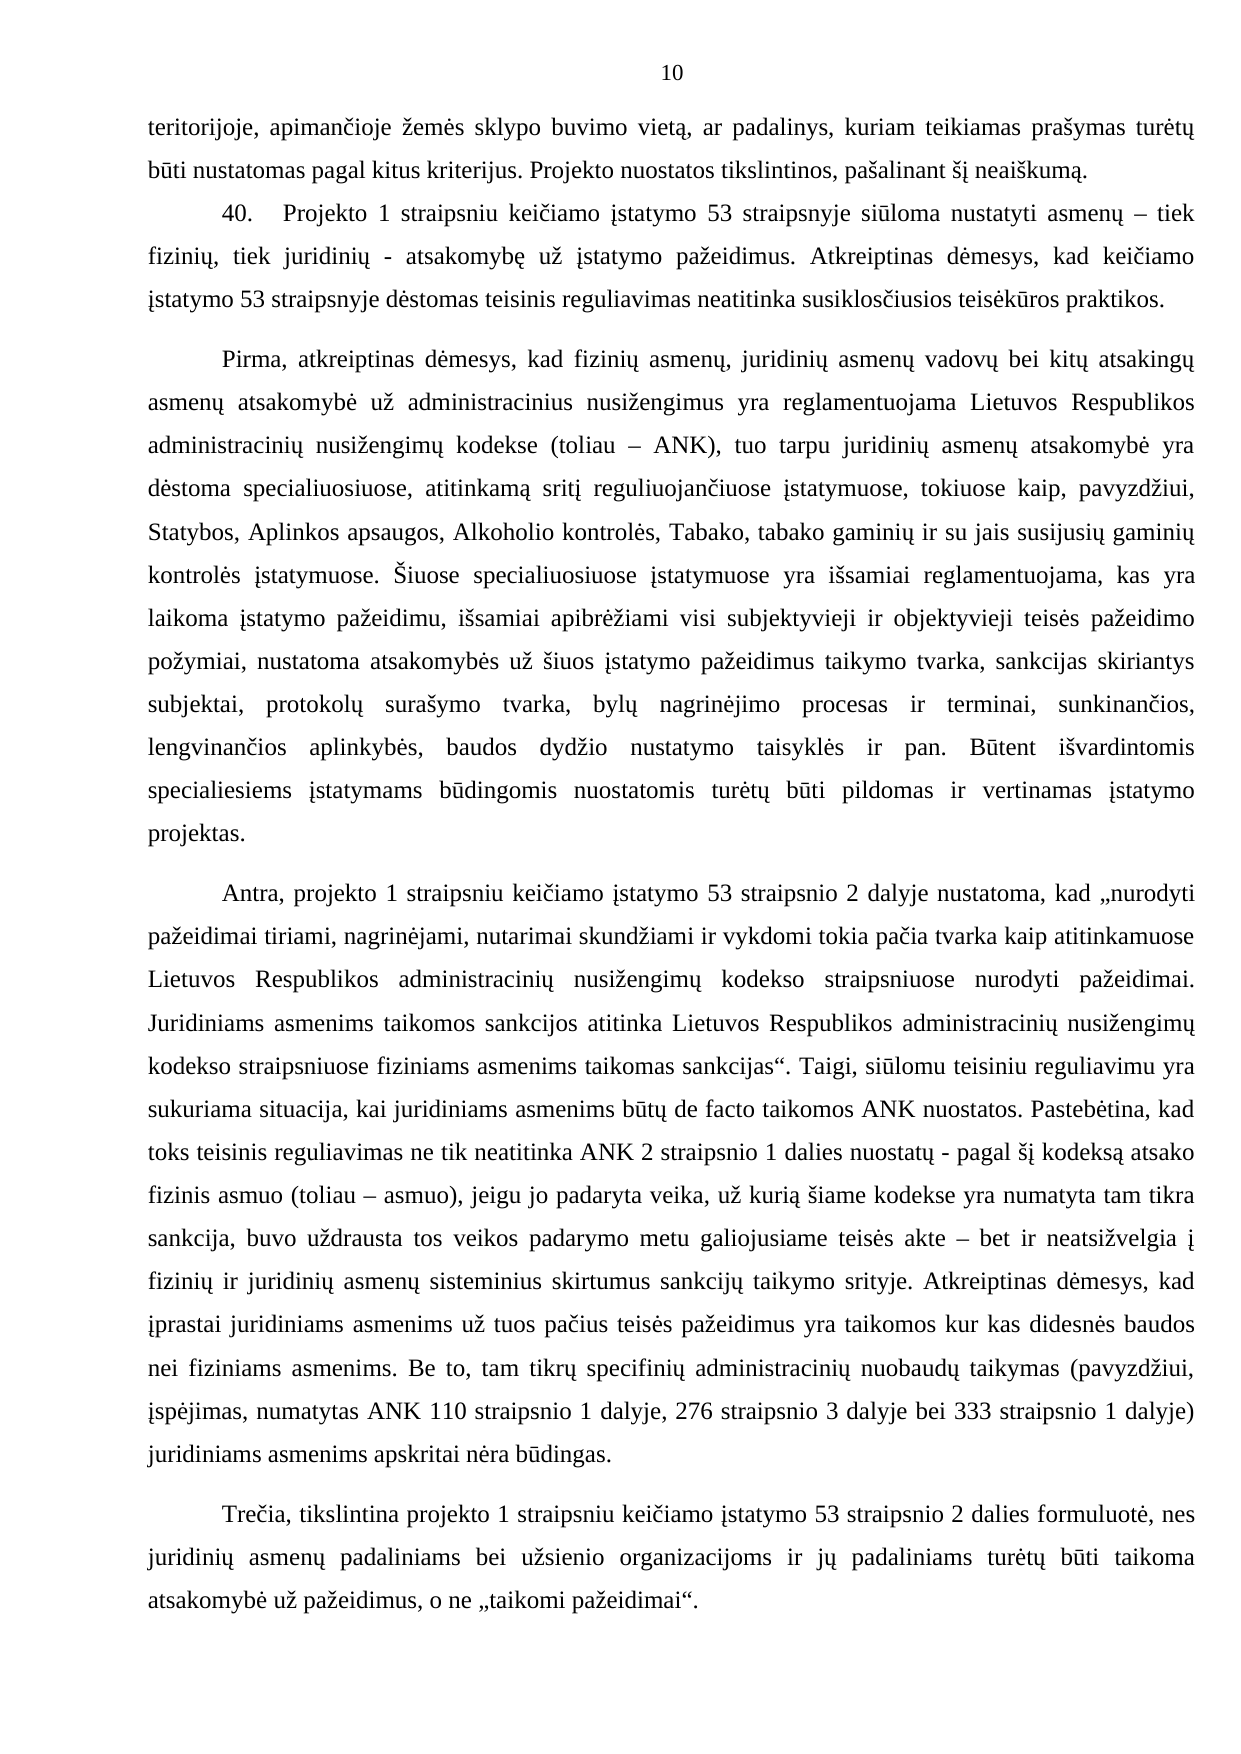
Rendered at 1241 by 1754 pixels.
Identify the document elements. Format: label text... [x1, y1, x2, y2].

list Antra, projekto 1 straipsniu keičiamo įstatymo 53 straipsnio 2 dalyje nustatoma, kad „nurodyti pažeidimai tiriami, nagrinėjami, nutarimai skundžiami ir vykdomi tokia pačia tvarka kaip atitinkamuose Lietuvos Respublikos administracinių nusižengimų kodekso straipsniuose nurodyti pažeidimai. Juridiniams asmenims taikomos sankcijos atitinka Lietuvos Respublikos administracinių nusižengimų kodekso straipsniuose fiziniams asmenims taikomas sankcijas“. Taigi, siūlomu teisiniu reguliavimu yra sukuriama situacija, kai juridiniams asmenims būtų de facto taikomos ANK nuostatos. Pastebėtina, kad toks teisinis reguliavimas ne tik neatitinka ANK 2 straipsnio 1 dalies nuostatų - pagal šį kodeksą atsako fizinis asmuo (toliau – asmuo), jeigu jo padaryta veika, už kurią šiame kodekse yra numatyta tam tikra sankcija, buvo uždrausta tos veikos padarymo metu galiojusiame teisės akte – bet ir neatsižvelgia į fizinių ir juridinių asmenų sisteminius skirtumus sankcijų taikymo srityje. Atkreiptinas dėmesys, kad įprastai juridiniams asmenims už tuos pačius teisės pažeidimus yra taikomos kur kas didesnės baudos nei fiziniams asmenims. Be to, tam tikrų specifinių administracinių nuobaudų taikymas (pavyzdžiui, įspėjimas, numatytas ANK 110 straipsnio 1 dalyje, 276 straipsnio 3 dalyje bei 333 straipsnio 1 dalyje) juridiniams asmenims apskritai nėra būdingas. [148, 878, 1196, 1468]
list Projekto 1 straipsniu keičiamo įstatymo 53 straipsnyje siūloma nustatyti asmenų – tiek fizinių, tiek juridinių - atsakomybę už įstatymo pažeidimus. Atkreiptinas dėmesys, kad keičiamo įstatymo 53 straipsnyje dėstomas teisinis reguliavimas neatitinka susiklosčiusios teisėkūros praktikos. [148, 198, 1196, 313]
list Pirma, atkreiptinas dėmesys, kad fizinių asmenų, juridinių asmenų vadovų bei kitų atsakingų asmenų atsakomybė už administracinius nusižengimus yra reglamentuojama Lietuvos Respublikos administracinių nusižengimų kodekse (toliau – ANK), tuo tarpu juridinių asmenų atsakomybė yra dėstoma specialiuosiuose, atitinkamą sritį reguliuojančiuose įstatymuose, tokiuose kaip, pavyzdžiui, Statybos, Aplinkos apsaugos, Alkoholio kontrolės, Tabako, tabako gaminių ir su jais susijusių gaminių kontrolės įstatymuose. Šiuose specialiuosiuose įstatymuose yra išsamiai reglamentuojama, kas yra laikoma įstatymo pažeidimu, išsamiai apibrėžiami visi subjektyvieji ir objektyvieji teisės pažeidimo požymiai, nustatoma atsakomybės už šiuos įstatymo pažeidimus taikymo tvarka, sankcijas skiriantys subjektai, protokolų surašymo tvarka, bylų nagrinėjimo procesas ir terminai, sunkinančios, lengvinančios aplinkybės, baudos dydžio nustatymo taisyklės ir pan. Būtent išvardintomis specialiesiems įstatymams būdingomis nuostatomis turėtų būti pildomas ir vertinamas įstatymo projektas. [148, 344, 1196, 847]
list teritorijoje, apimančioje žemės sklypo buvimo vietą, ar padalinys, kuriam teikiamas prašymas turėtų būti nustatomas pagal kitus kriterijus. Projekto nuostatos tikslintinos, pašalinant šį neaiškumą. [148, 112, 1196, 184]
list Trečia, tikslintina projekto 1 straipsniu keičiamo įstatymo 53 straipsnio 2 dalies formuluotė, nes juridinių asmenų padaliniams bei užsienio organizacijoms ir jų padaliniams turėtų būti taikoma atsakomybė už pažeidimus, o ne „taikomi pažeidimai“. [148, 1499, 1196, 1614]
